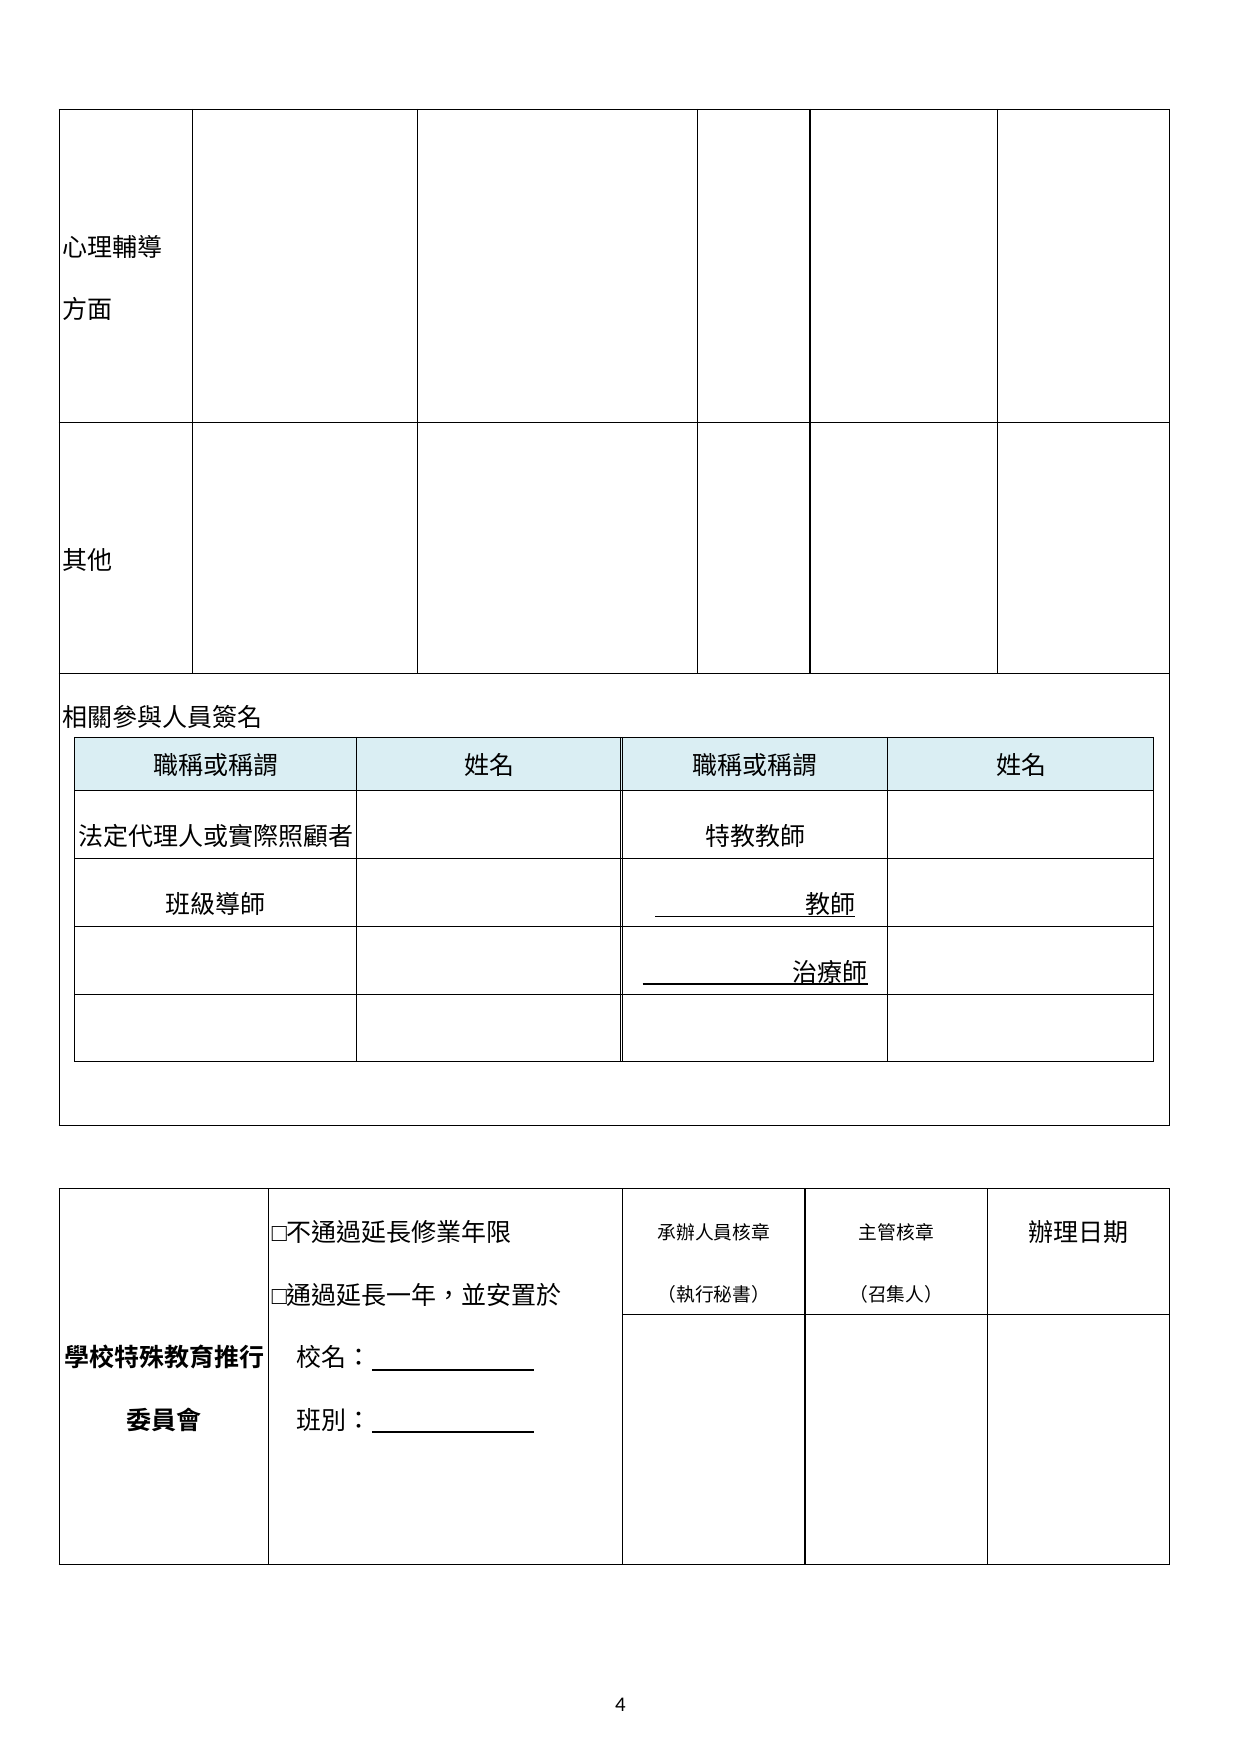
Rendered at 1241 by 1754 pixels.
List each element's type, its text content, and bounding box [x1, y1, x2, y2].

table_header 承辦人員核章 （執行秘書） [623, 1189, 804, 1314]
table_cell [193, 423, 417, 673]
table_cell [811, 423, 997, 673]
table_cell [75, 927, 356, 993]
table_cell [193, 110, 417, 422]
table_cell [623, 1315, 804, 1564]
table_cell [418, 423, 697, 673]
table_cell [998, 423, 1169, 673]
table_cell [623, 995, 887, 1061]
table_cell 特教教師 [623, 791, 887, 858]
table_header 學校特殊教育推行委員會 [60, 1189, 268, 1564]
table_cell [811, 110, 997, 422]
table_cell [988, 1315, 1169, 1564]
table_cell [357, 859, 620, 926]
table_cell [698, 110, 809, 422]
table_header □不通過延長修業年限 □通過延長一年，並安置於 校名： 班別： [269, 1189, 622, 1564]
table_cell [888, 859, 1153, 926]
table_cell [698, 423, 809, 673]
table_header 辦理日期 [988, 1189, 1169, 1314]
table_header 主管核章 （召集人） [806, 1189, 987, 1314]
table_cell 心理輔導 方面 [60, 110, 192, 422]
table_cell [418, 110, 697, 422]
table_cell 治療師 [623, 927, 887, 993]
table_cell [357, 995, 620, 1061]
table_cell [75, 995, 356, 1061]
table_cell [888, 995, 1153, 1061]
table_header 姓名 [357, 738, 620, 790]
table_cell [888, 927, 1153, 993]
table_cell 班級導師 [75, 859, 356, 926]
table_cell [357, 791, 620, 858]
table_cell 法定代理人或實際照顧者 [75, 791, 356, 858]
table_cell 其他 [60, 423, 192, 673]
table_cell [888, 791, 1153, 858]
table_cell 相關參與人員簽名 [60, 674, 1169, 1125]
table_cell [998, 110, 1169, 422]
table_header 姓名 [888, 738, 1153, 790]
table_header 職稱或稱謂 [623, 738, 887, 790]
table_cell 教師 [623, 859, 887, 926]
table_cell [806, 1315, 987, 1564]
table_cell [357, 927, 620, 993]
table_header 職稱或稱謂 [75, 738, 356, 790]
